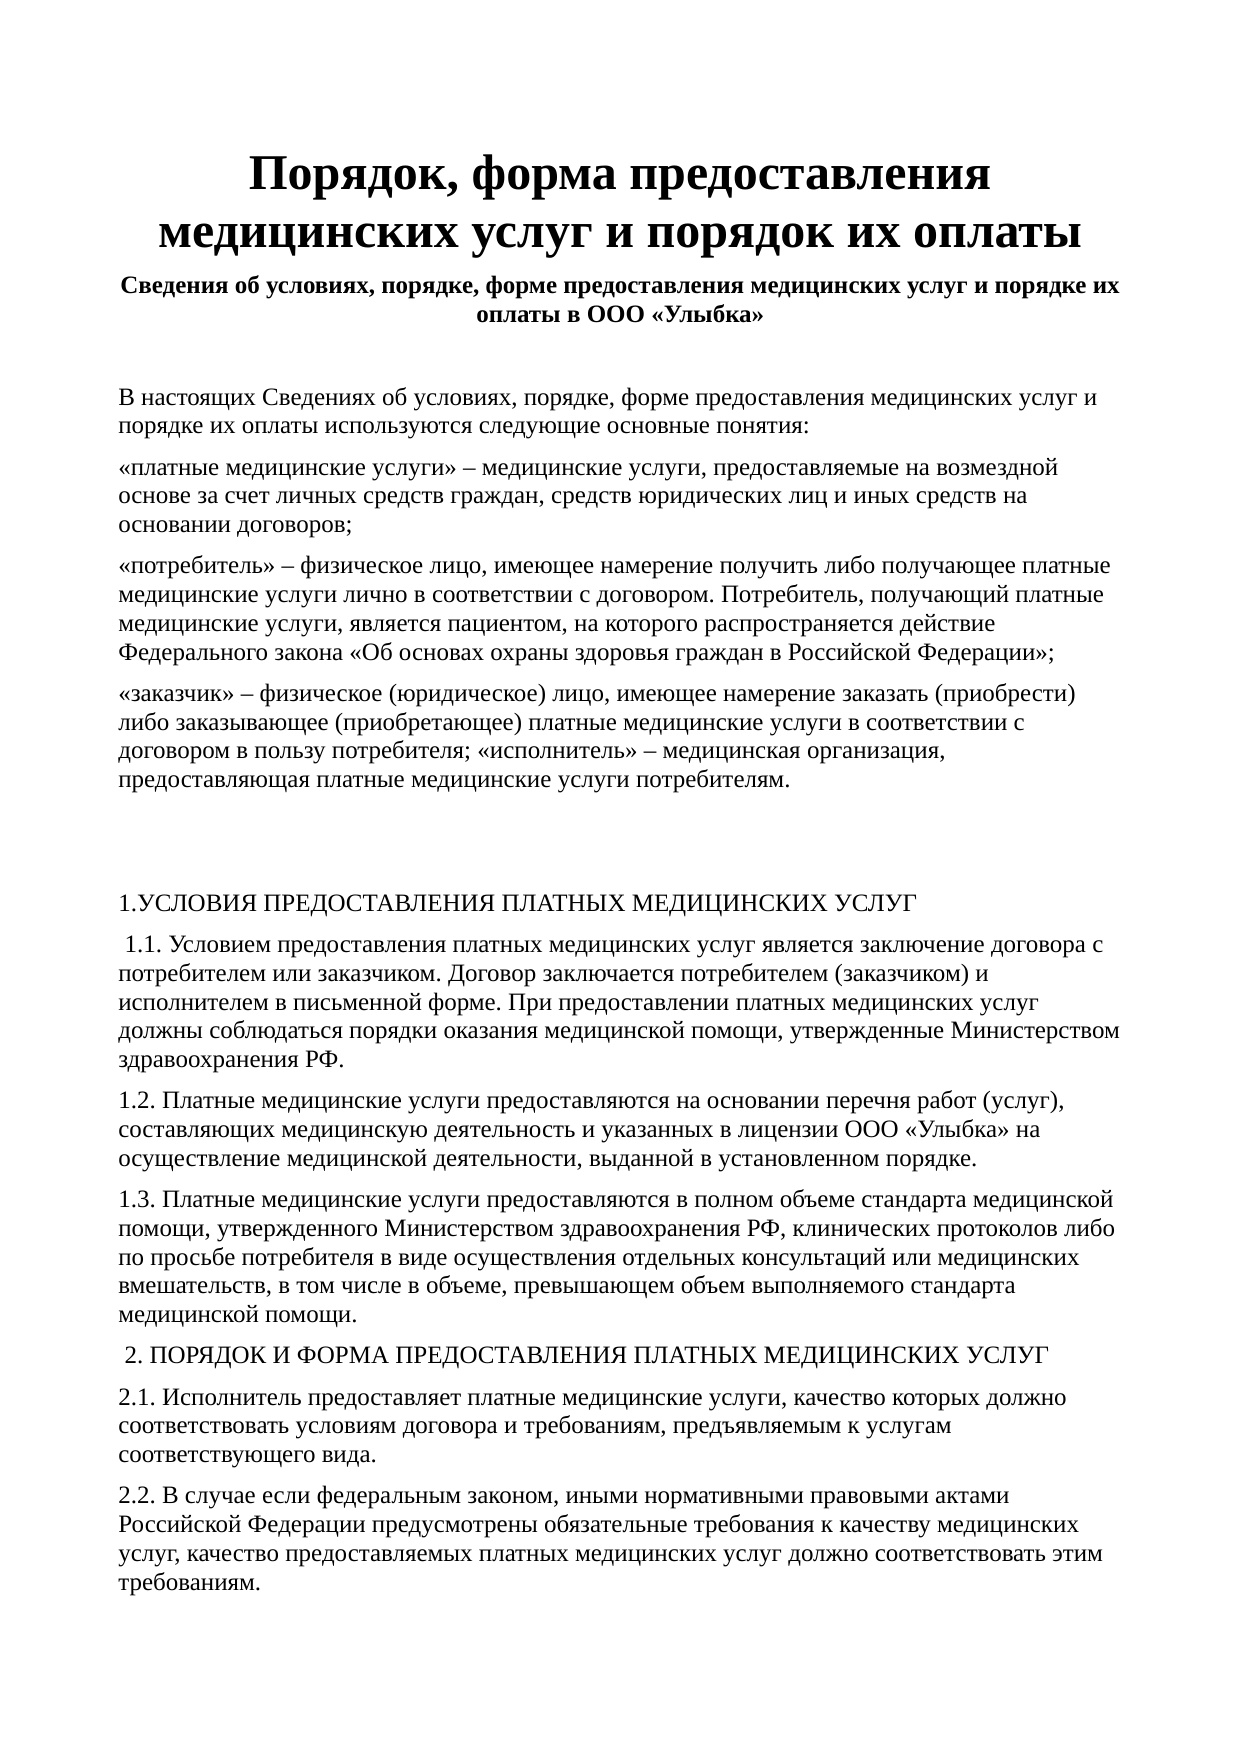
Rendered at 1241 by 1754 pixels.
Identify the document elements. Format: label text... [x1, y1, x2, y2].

text «платные медицинские услуги» – медицинские услуги, предоставляемые на возмездной основе за счет личных средств граждан, средств юридических лиц и иных средств на основании договоров; [118, 452, 1122, 538]
text «потребитель» – физическое лицо, имеющее намерение получить либо получающее платные медицинские услуги лично в соответствии с договором. Потребитель, получающий платные медицинские услуги, является пациентом, на которого распространяется действие Федерального закона «Об основах охраны здоровья граждан в Российской Федерации»; [118, 551, 1122, 666]
text 1.1. Условием предоставления платных медицинских услуг является заключение договора с потребителем или заказчиком. Договор заключается потребителем (заказчиком) и исполнителем в письменной форме. При предоставлении платных медицинских услуг должны соблюдаться порядки оказания медицинской помощи, утвержденные Министерством здравоохранения РФ. [118, 929, 1122, 1073]
text В настоящих Сведениях об условиях, порядке, форме предоставления медицинских услуг и порядке их оплаты используются следующие основные понятия: [118, 382, 1122, 439]
text 1.2. Платные медицинские услуги предоставляются на основании перечня работ (услуг), составляющих медицинскую деятельность и указанных в лицензии ООО «Улыбка» на осуществление медицинской деятельности, выданной в установленном порядке. [118, 1086, 1122, 1172]
text 1.УСЛОВИЯ ПРЕДОСТАВЛЕНИЯ ПЛАТНЫХ МЕДИЦИНСКИХ УСЛУГ [118, 888, 1122, 917]
text 2.2. В случае если федеральным законом, иными нормативными правовыми актами Российской Федерации предусмотрены обязательные требования к качеству медицинских услуг, качество предоставляемых платных медицинских услуг должно соответствовать этим требованиям. [118, 1481, 1122, 1596]
text Сведения об условиях, порядке, форме предоставления медицинских услуг и порядке их оплаты в ООО «Улыбка» [118, 271, 1122, 328]
text 2.1. Исполнитель предоставляет платные медицинские услуги, качество которых должно соответствовать условиям договора и требованиям, предъявляемым к услугам соответствующего вида. [118, 1382, 1122, 1468]
text 1.3. Платные медицинские услуги предоставляются в полном объеме стандарта медицинской помощи, утвержденного Министерством здравоохранения РФ, клинических протоколов либо по просьбе потребителя в виде осуществления отдельных консультаций или медицинских вмешательств, в том числе в объеме, превышающем объем выполняемого стандарта медицинской помощи. [118, 1184, 1122, 1328]
text «заказчик» – физическое (юридическое) лицо, имеющее намерение заказать (приобрести) либо заказывающее (приобретающее) платные медицинские услуги в соответствии с договором в пользу потребителя; «исполнитель» – медицинская организация, предоставляющая платные медицинские услуги потребителям. [118, 678, 1122, 793]
subtitle Порядок, форма предоставления медицинских услуг и порядок их оплаты [118, 143, 1122, 258]
text 2. ПОРЯДОК И ФОРМА ПРЕДОСТАВЛЕНИЯ ПЛАТНЫХ МЕДИЦИНСКИХ УСЛУГ [118, 1341, 1122, 1369]
